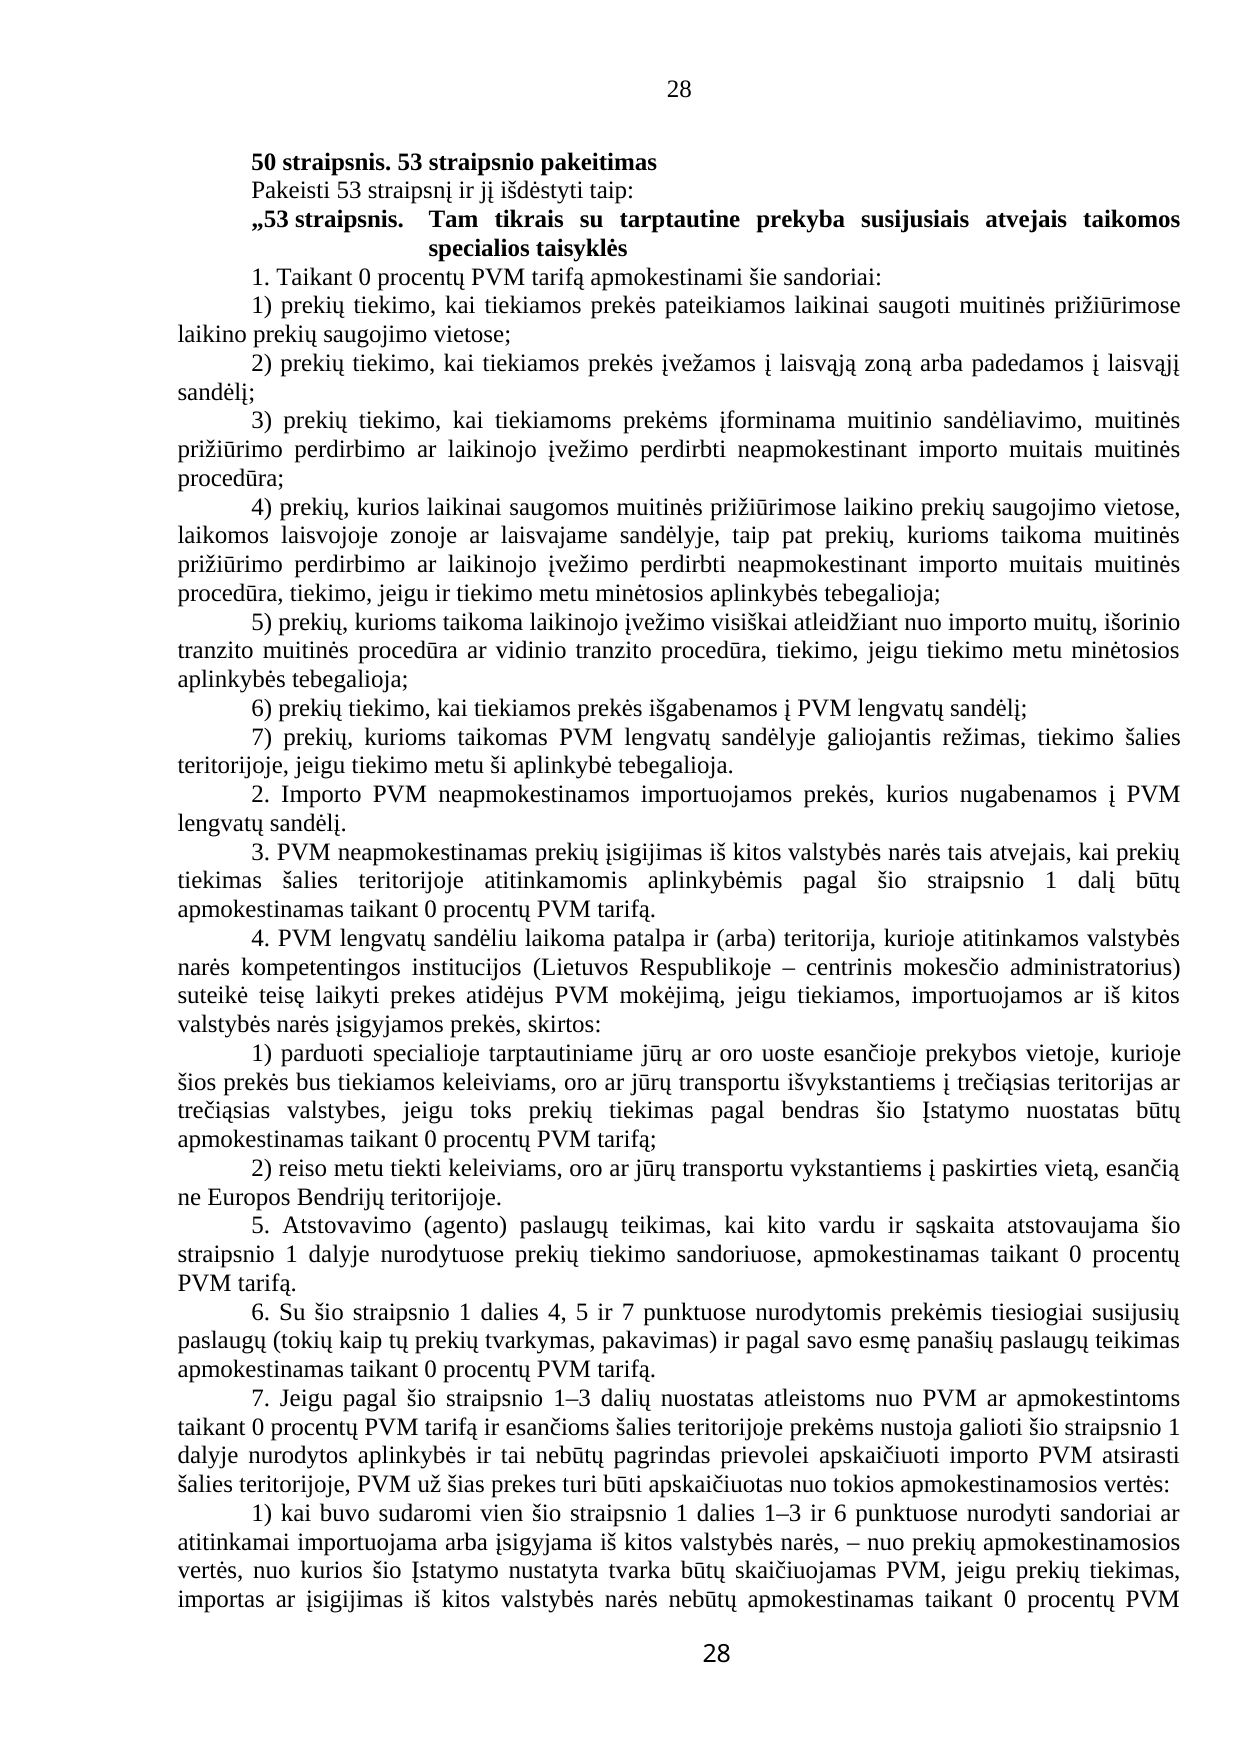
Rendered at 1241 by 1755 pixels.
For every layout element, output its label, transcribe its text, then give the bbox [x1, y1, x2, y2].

text 1) prekių tiekimo, kai tiekiamos prekės pateikiamos laikinai saugoti muitinės prižiūrimose laikino prekių saugojimo vietose; [177, 291, 1181, 348]
text 6. Su šio straipsnio 1 dalies 4, 5 ir 7 punktuose nurodytomis prekėmis tiesiogiai susijusių paslaugų (tokių kaip tų prekių tvarkymas, pakavimas) ir pagal savo esmę panašių paslaugų teikimas apmokestinamas taikant 0 procentų PVM tarifą. [177, 1297, 1181, 1383]
text 1) kai buvo sudaromi vien šio straipsnio 1 dalies 1–3 ir 6 punktuose nurodyti sandoriai ar atitinkamai importuojama arba įsigyjama iš kitos valstybės narės, – nuo prekių apmokestinamosios vertės, nuo kurios šio Įstatymo nustatyta tvarka būtų skaičiuojamas PVM, jeigu prekių tiekimas, importas ar įsigijimas iš kitos valstybės narės nebūtų apmokestinamas taikant 0 procentų PVM [177, 1498, 1181, 1613]
text 50 straipsnis. 53 straipsnio pakeitimas [177, 147, 1181, 176]
text 5. Atstovavimo (agento) paslaugų teikimas, kai kito vardu ir sąskaita atstovaujama šio straipsnio 1 dalyje nurodytuose prekių tiekimo sandoriuose, apmokestinamas taikant 0 procentų PVM tarifą. [177, 1211, 1181, 1297]
text 6) prekių tiekimo, kai tiekiamos prekės išgabenamos į PVM lengvatų sandėlį; [177, 693, 1181, 722]
text 2. Importo PVM neapmokestinamos importuojamos prekės, kurios nugabenamos į PVM lengvatų sandėlį. [177, 779, 1181, 837]
text 2) reiso metu tiekti keleiviams, oro ar jūrų transportu vykstantiems į paskirties vietą, esančią ne Europos Bendrijų teritorijoje. [177, 1153, 1181, 1211]
text Pakeisti 53 straipsnį ir jį išdėstyti taip: [177, 176, 1181, 204]
text 4) prekių, kurios laikinai saugomos muitinės prižiūrimose laikino prekių saugojimo vietose, laikomos laisvojoje zonoje ar laisvajame sandėlyje, taip pat prekių, kurioms taikoma muitinės prižiūrimo perdirbimo ar laikinojo įvežimo perdirbti neapmokestinant importo muitais muitinės procedūra, tiekimo, jeigu ir tiekimo metu minėtosios aplinkybės tebegalioja; [177, 492, 1181, 607]
text 5) prekių, kurioms taikoma laikinojo įvežimo visiškai atleidžiant nuo importo muitų, išorinio tranzito muitinės procedūra ar vidinio tranzito procedūra, tiekimo, jeigu tiekimo metu minėtosios aplinkybės tebegalioja; [177, 607, 1181, 693]
text 7) prekių, kurioms taikomas PVM lengvatų sandėlyje galiojantis režimas, tiekimo šalies teritorijoje, jeigu tiekimo metu ši aplinkybė tebegalioja. [177, 722, 1181, 779]
text „53 straipsnis. Tam tikrais su tarptautine prekyba susijusiais atvejais taikomos specialios taisyklės [251, 204, 1181, 262]
text 4. PVM lengvatų sandėliu laikoma patalpa ir (arba) teritorija, kurioje atitinkamos valstybės narės kompetentingos institucijos (Lietuvos Respublikoje – centrinis mokesčio administratorius) suteikė teisę laikyti prekes atidėjus PVM mokėjimą, jeigu tiekiamos, importuojamos ar iš kitos valstybės narės įsigyjamos prekės, skirtos: [177, 923, 1181, 1038]
text 3) prekių tiekimo, kai tiekiamoms prekėms įforminama muitinio sandėliavimo, muitinės prižiūrimo perdirbimo ar laikinojo įvežimo perdirbti neapmokestinant importo muitais muitinės procedūra; [177, 406, 1181, 492]
text 1) parduoti specialioje tarptautiniame jūrų ar oro uoste esančioje prekybos vietoje, kurioje šios prekės bus tiekiamos keleiviams, oro ar jūrų transportu išvykstantiems į trečiąsias teritorijas ar trečiąsias valstybes, jeigu toks prekių tiekimas pagal bendras šio Įstatymo nuostatas būtų apmokestinamas taikant 0 procentų PVM tarifą; [177, 1038, 1181, 1153]
text 7. Jeigu pagal šio straipsnio 1–3 dalių nuostatas atleistoms nuo PVM ar apmokestintoms taikant 0 procentų PVM tarifą ir esančioms šalies teritorijoje prekėms nustoja galioti šio straipsnio 1 dalyje nurodytos aplinkybės ir tai nebūtų pagrindas prievolei apskaičiuoti importo PVM atsirasti šalies teritorijoje, PVM už šias prekes turi būti apskaičiuotas nuo tokios apmokestinamosios vertės: [177, 1383, 1181, 1498]
text 2) prekių tiekimo, kai tiekiamos prekės įvežamos į laisvąją zoną arba padedamos į laisvąjį sandėlį; [177, 348, 1181, 406]
text 3. PVM neapmokestinamas prekių įsigijimas iš kitos valstybės narės tais atvejais, kai prekių tiekimas šalies teritorijoje atitinkamomis aplinkybėmis pagal šio straipsnio 1 dalį būtų apmokestinamas taikant 0 procentų PVM tarifą. [177, 837, 1181, 923]
text 1. Taikant 0 procentų PVM tarifą apmokestinami šie sandoriai: [177, 262, 1181, 291]
